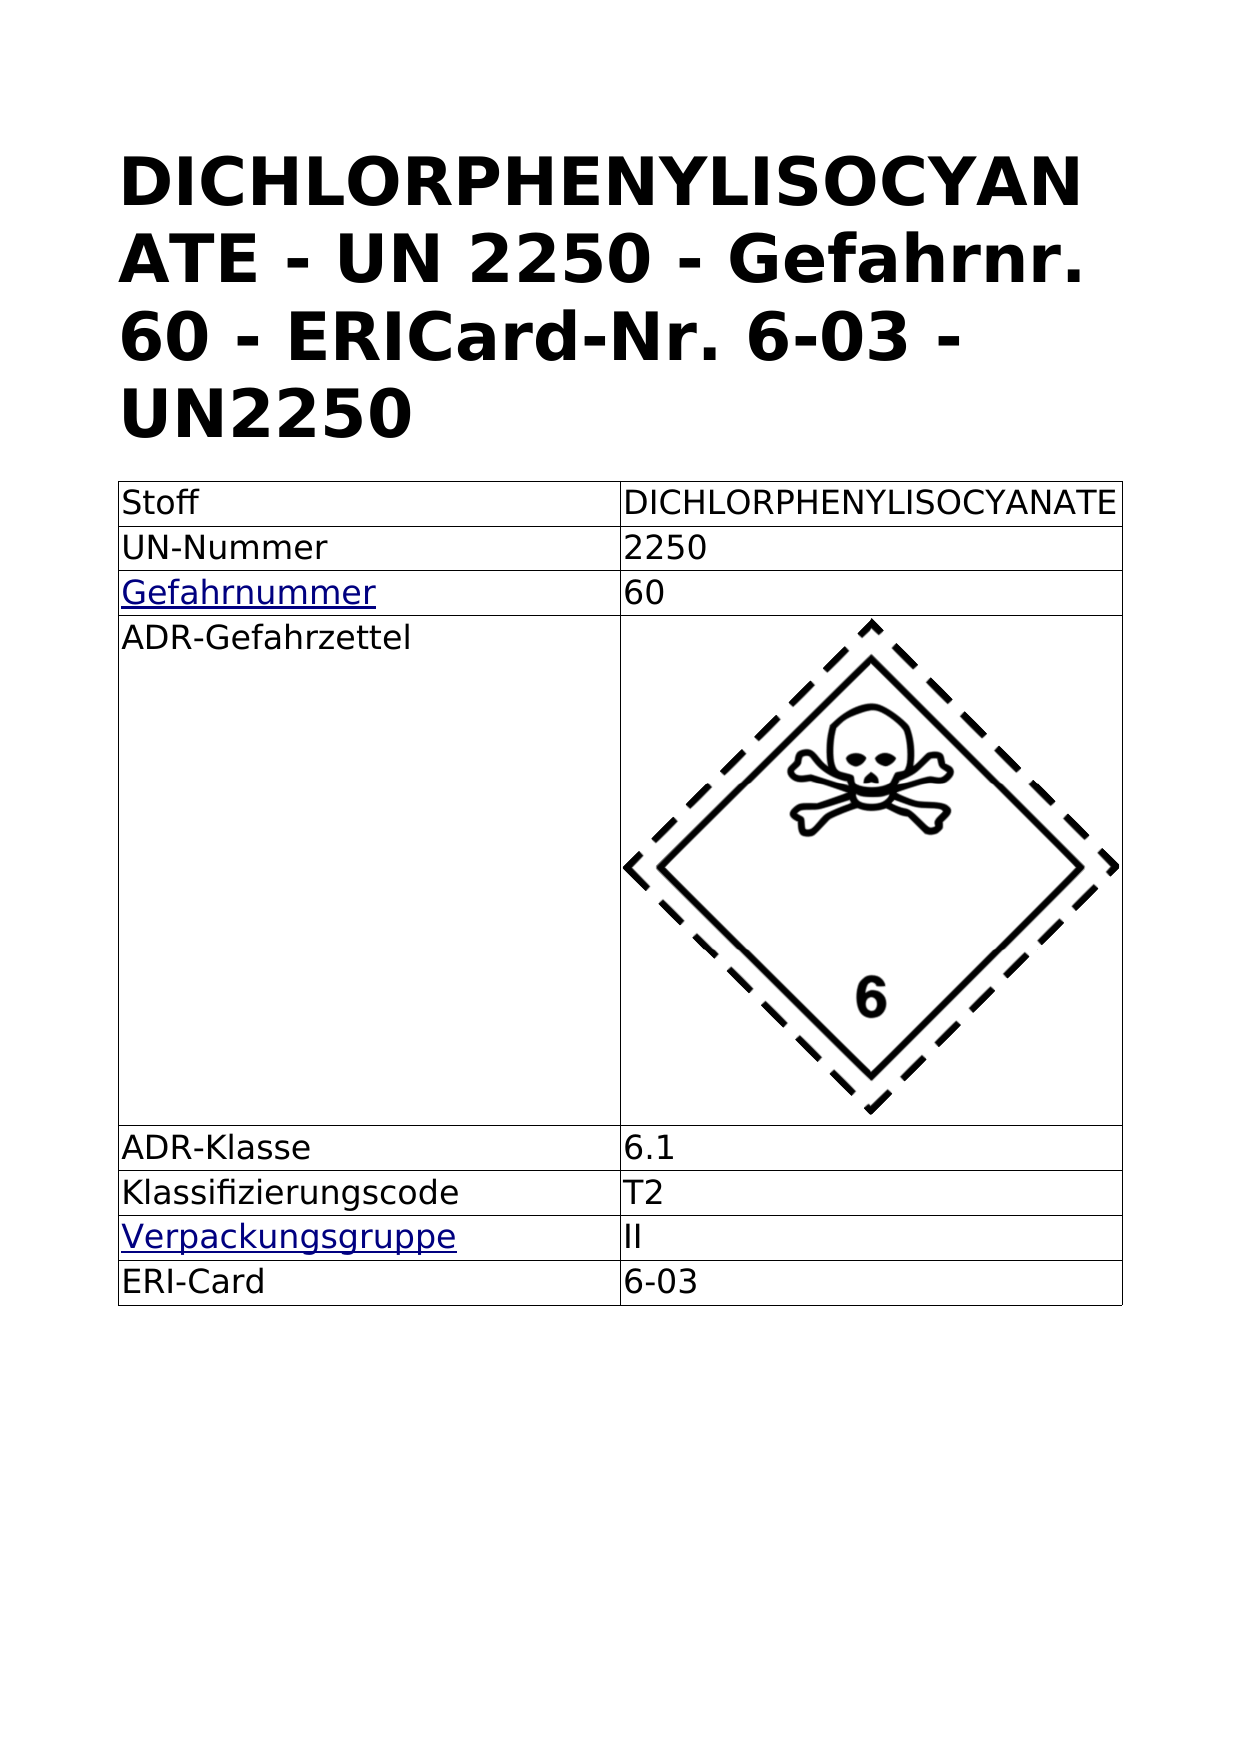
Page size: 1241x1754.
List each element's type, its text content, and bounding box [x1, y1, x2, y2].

table_cell 2250 [621, 527, 1122, 570]
table_cell II [621, 1216, 1122, 1260]
table_cell UN-Nummer [119, 527, 620, 570]
subtitle DICHLORPHENYLISOCYANATE - UN 2250 - Gefahrnr. 60 - ERICard-Nr. 6-03 - UN2250 [118, 143, 1122, 453]
table_cell Klassifizierungscode [119, 1171, 620, 1215]
table_header DICHLORPHENYLISOCYANATE [621, 482, 1122, 526]
table_cell 6-03 [621, 1261, 1122, 1304]
table_cell ERI-Card [119, 1261, 620, 1304]
table_cell 60 [621, 571, 1122, 615]
table_cell [621, 616, 1122, 1125]
table_cell Verpackungsgruppe [119, 1216, 620, 1260]
table_cell ADR-Gefahrzettel [119, 616, 620, 1125]
table_cell Gefahrnummer [119, 571, 620, 615]
picture [622, 618, 1120, 1115]
table_cell ADR-Klasse [119, 1126, 620, 1170]
table_cell 6.1 [621, 1126, 1122, 1170]
table_cell T2 [621, 1171, 1122, 1215]
table_header Stoff [119, 482, 620, 526]
